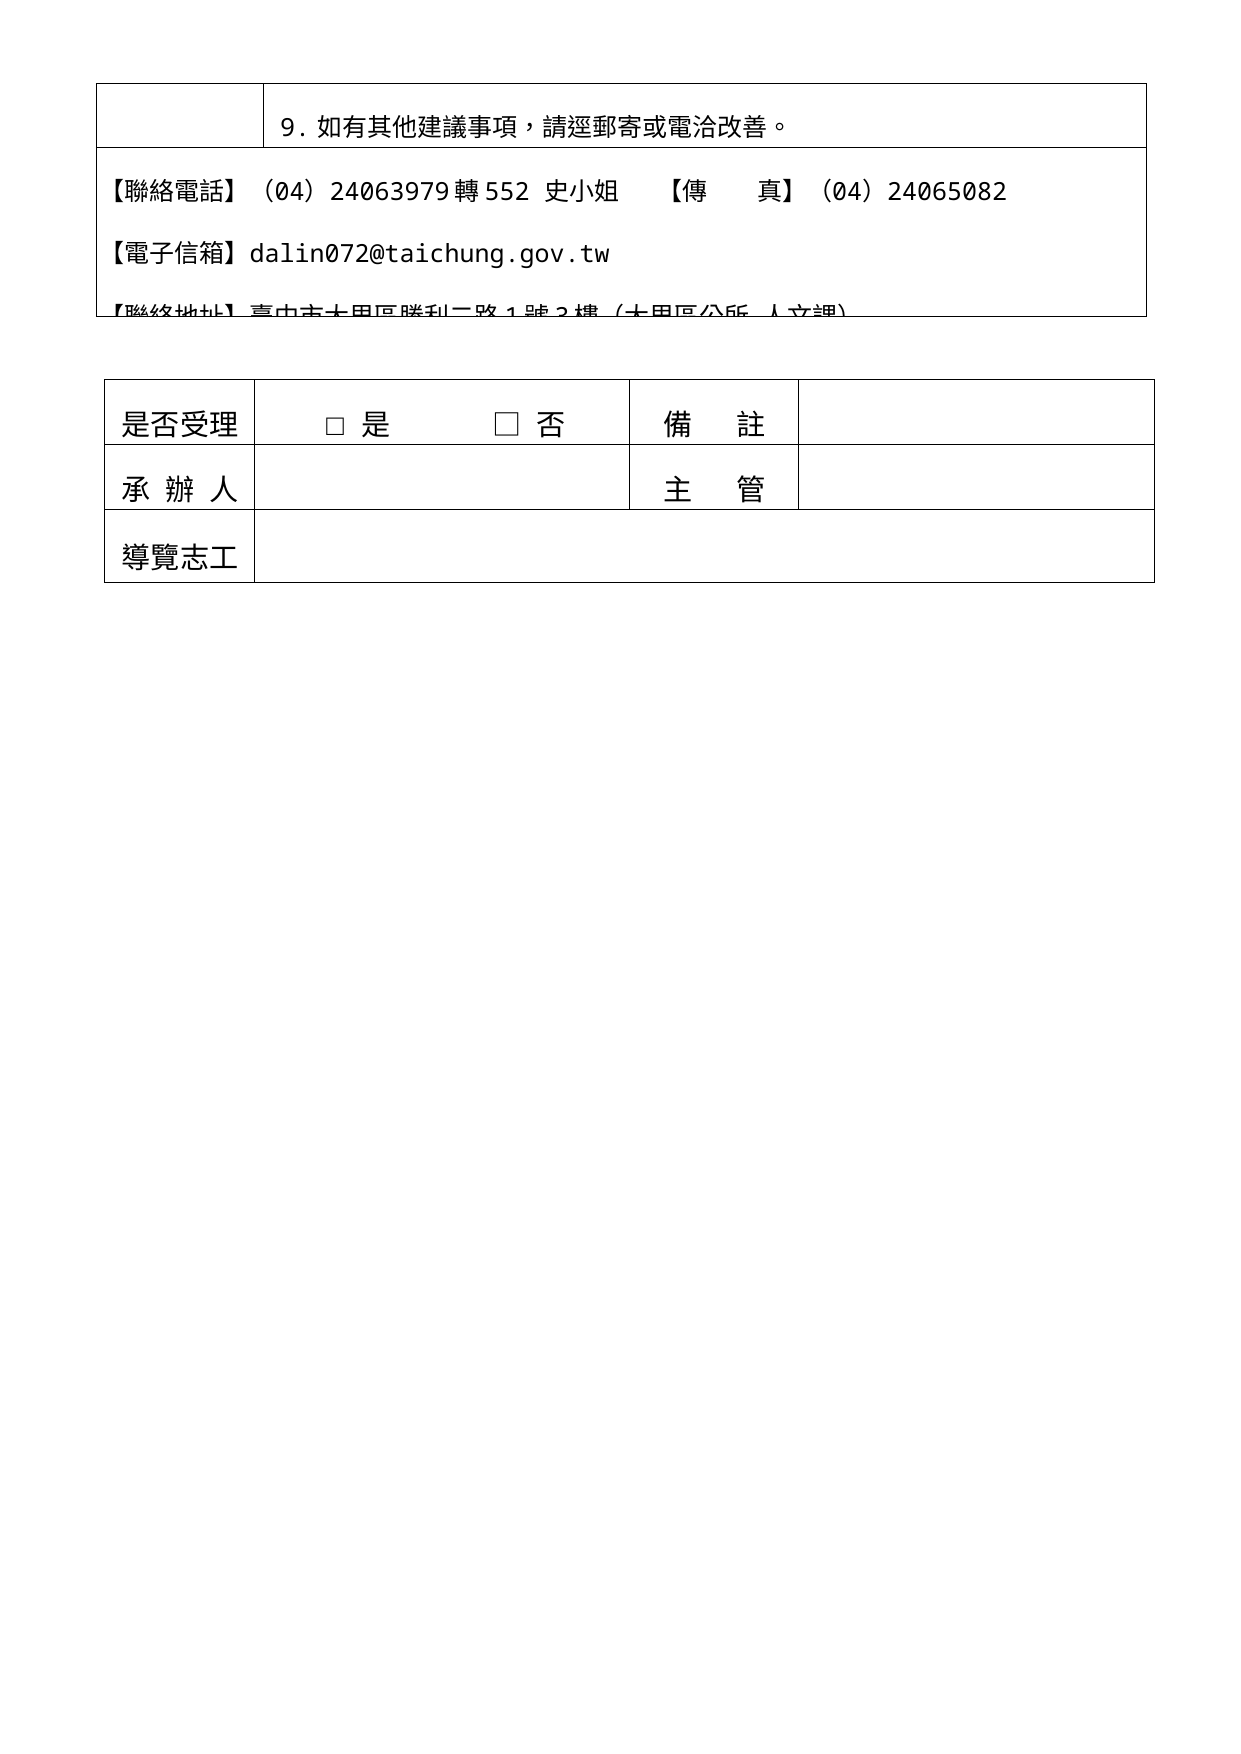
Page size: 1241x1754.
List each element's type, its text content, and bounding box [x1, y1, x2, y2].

table_cell [799, 445, 1154, 509]
table_header □ 是 □ 否 [255, 380, 629, 444]
table_cell 主 管 [630, 445, 798, 509]
table_cell 本解說服務事項限國小三年級以上團體及10~30人團體，並須於7天前提出申請。 申請人必須親自填妥本申請單後送回本課（可傳真、Email）憑辦。 預約解說時間一旦確認，請勿任意更改，俾便解說人員調派事宜。 申請解說服務團體之成員如有身體等特殊狀況等，請先行告知。 申請解說服務團體請於預約時間到達，若延遲15分鐘未到達，且未事先告知，則取消導覽解說服務。 解說志工提供服務時間：週二~週五，上午9:00～11:30，下午2:00～4:30。 解說志工本熱忱服務精神，不另收取任何費用，惟請本尊重原則，以獲致愉快豐富的遊憩體驗。 如有超出解說志工無法勝任且為不合理之要求者，解說志工得予以拒絕。 如有其他建議事項，請逕郵寄或電洽改善。 [264, 84, 1146, 147]
table_cell [97, 84, 263, 147]
table_cell [255, 445, 629, 509]
table_header [799, 380, 1154, 444]
table_cell 承 辦 人 [105, 445, 254, 509]
table_cell 【聯絡電話】（04）24063979轉552 史小姐 【傳 真】（04）24065082 【電子信箱】dalin072@taichung.gov.tw 【聯絡地址】臺中市大里區勝利二路1號3樓（大里區公所 人文課） 臺中市大里區新興路2號（大里杙文化館） [97, 148, 1146, 316]
table_cell 導覽志工 [105, 510, 254, 582]
table_header 備 註 [630, 380, 798, 444]
table_header 是否受理 [105, 380, 254, 444]
table_cell [255, 510, 1154, 582]
